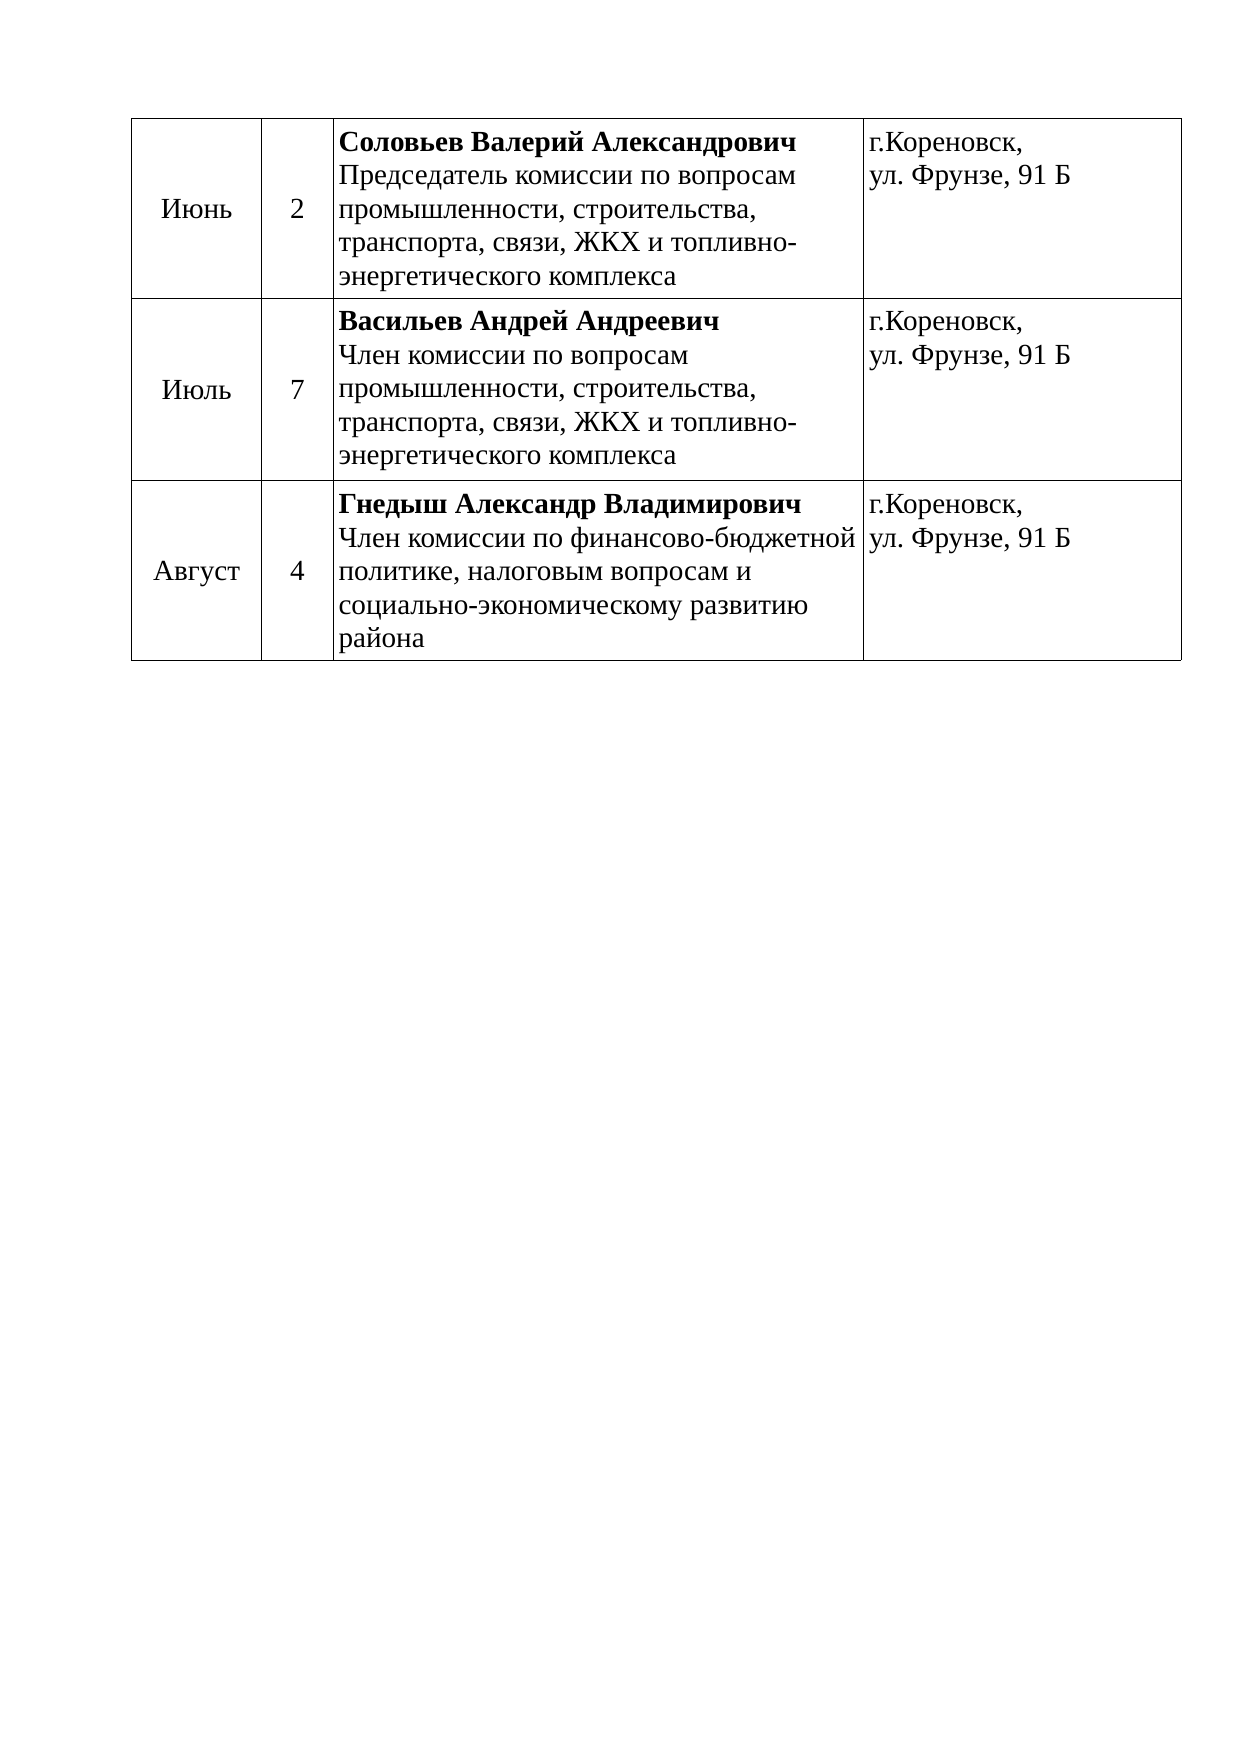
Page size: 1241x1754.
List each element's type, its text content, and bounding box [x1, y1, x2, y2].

table_cell 4 [262, 481, 333, 660]
table_cell Июнь [132, 119, 261, 297]
table_cell Август [132, 481, 261, 660]
table_cell 7 [262, 299, 333, 480]
table_cell г.Кореновск, ул. Фрунзе, 91 Б [864, 299, 1181, 480]
table_cell Соловьев Валерий Александрович Председатель комиссии по вопросам промышленности, строительства, транспорта, связи, ЖКХ и топливно-энергетического комплекса [334, 119, 863, 297]
table_cell г.Кореновск, ул. Фрунзе, 91 Б [864, 119, 1181, 297]
table_cell 2 [262, 119, 333, 297]
table_cell г.Кореновск, ул. Фрунзе, 91 Б [864, 481, 1181, 660]
table_cell Гнедыш Александр Владимирович Член комиссии по финансово-бюджетной политике, налоговым вопросам и социально-экономическому развитию района [334, 481, 863, 660]
table_cell Васильев Андрей Андреевич Член комиссии по вопросам промышленности, строительства, транспорта, связи, ЖКХ и топливно-энергетического комплекса [334, 299, 863, 480]
table_cell Июль [132, 299, 261, 480]
